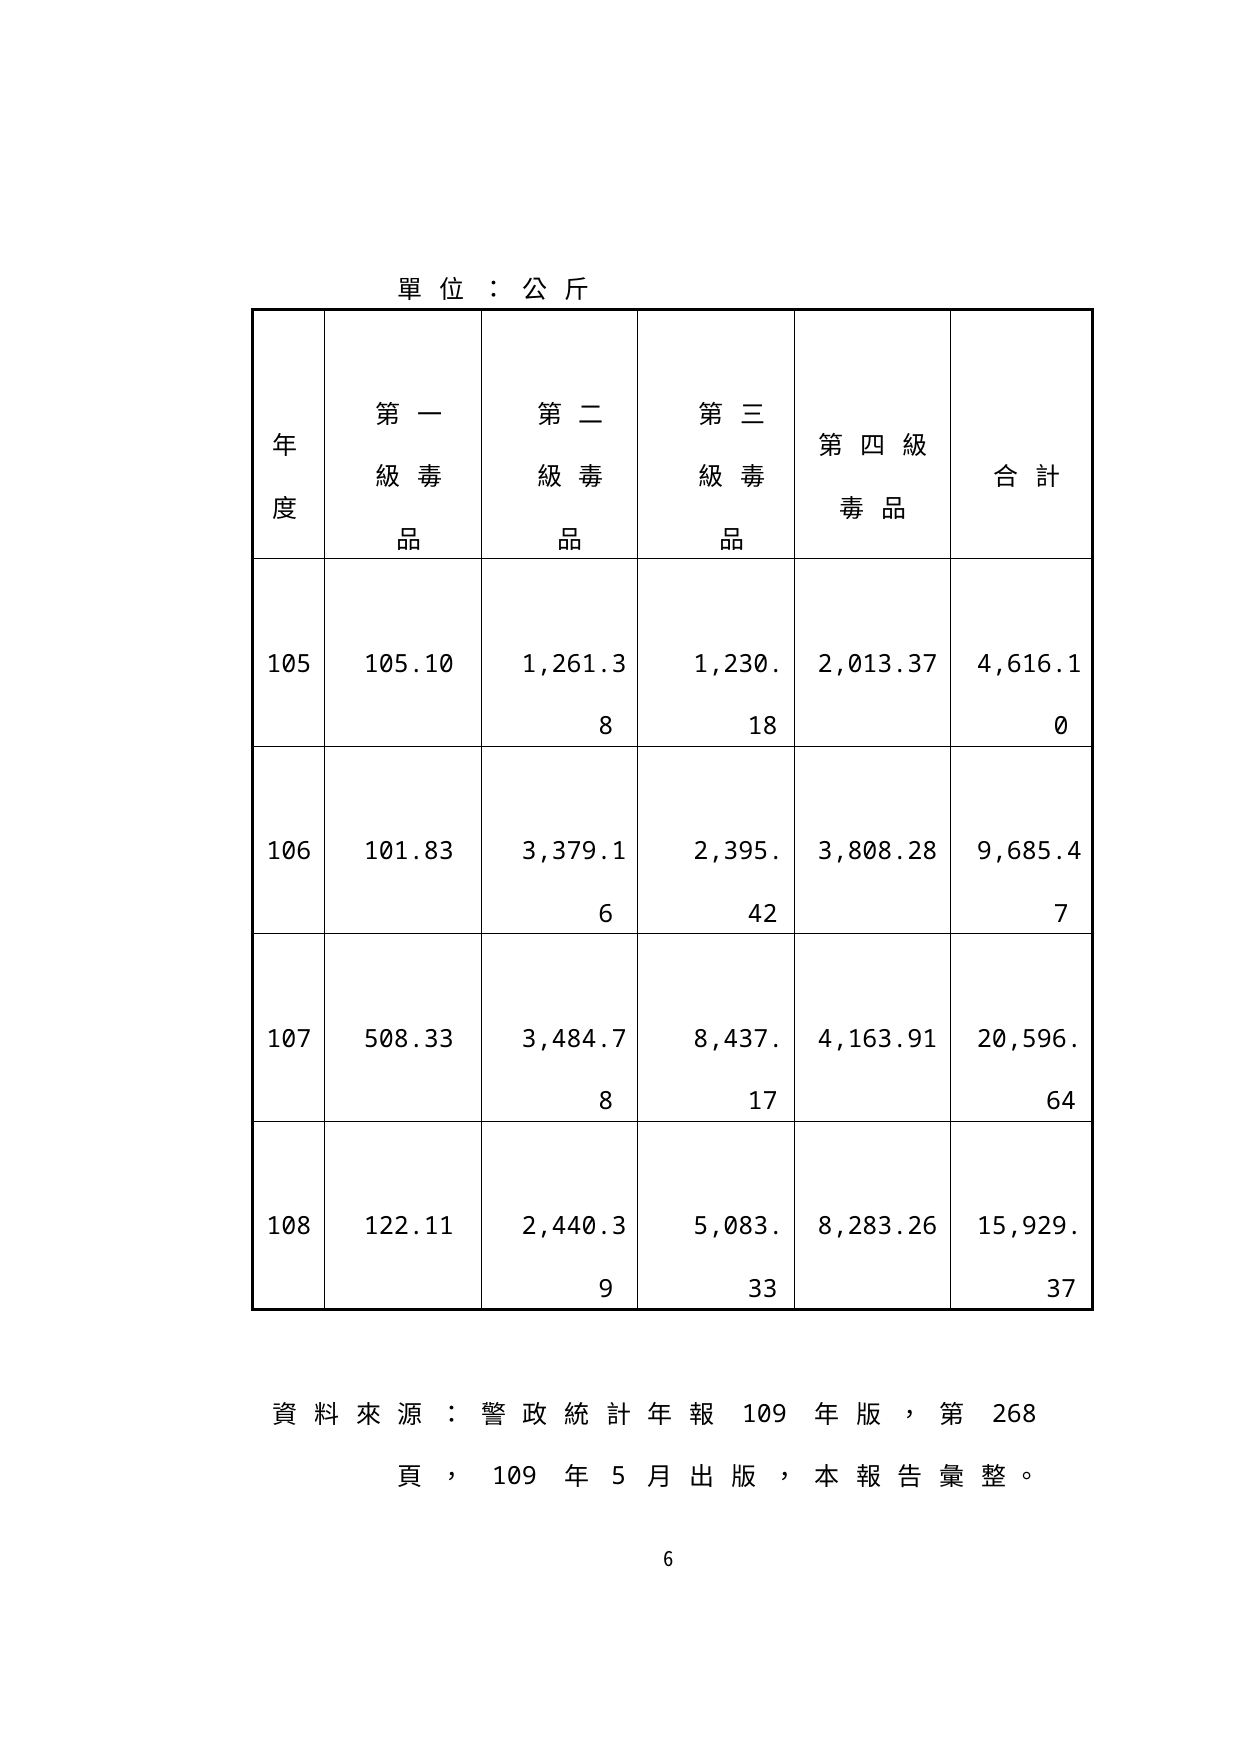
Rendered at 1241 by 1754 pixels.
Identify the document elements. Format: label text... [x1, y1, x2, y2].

table_header 年度 [254, 311, 324, 558]
table_cell 4,616.10 [951, 559, 1091, 746]
table_cell 106 [254, 747, 324, 933]
table_cell 1,261.38 [482, 559, 637, 746]
table_cell 101.83 [325, 747, 481, 933]
table_cell 3,808.28 [795, 747, 950, 933]
table_cell 105 [254, 559, 324, 746]
table_cell 15,929.37 [951, 1122, 1091, 1308]
table_cell 508.33 [325, 934, 481, 1121]
text 單位：公斤 [240, 246, 1096, 308]
text 資料來源：警政統計年報109年版，第268頁，109年5月出版，本報告彙整。 [240, 1371, 1056, 1496]
table_cell 3,379.16 [482, 747, 637, 933]
table_cell 105.10 [325, 559, 481, 746]
table_header 合計 [951, 311, 1091, 558]
table_cell 8,283.26 [795, 1122, 950, 1308]
table_cell 4,163.91 [795, 934, 950, 1121]
table_cell 3,484.78 [482, 934, 637, 1121]
table_cell 5,083.33 [638, 1122, 794, 1308]
table_cell 2,395.42 [638, 747, 794, 933]
table_cell 122.11 [325, 1122, 481, 1308]
table_header 第二級毒品 [482, 311, 637, 558]
table_cell 2,440.39 [482, 1122, 637, 1308]
table_cell 9,685.47 [951, 747, 1091, 933]
table_cell 1,230.18 [638, 559, 794, 746]
table_header 第一級毒品 [325, 311, 481, 558]
table_header 第三級毒品 [638, 311, 794, 558]
table_cell 20,596.64 [951, 934, 1091, 1121]
table_cell 8,437.17 [638, 934, 794, 1121]
table_cell 107 [254, 934, 324, 1121]
table_cell 2,013.37 [795, 559, 950, 746]
table_cell 108 [254, 1122, 324, 1308]
table_header 第四級毒品 [795, 311, 950, 558]
